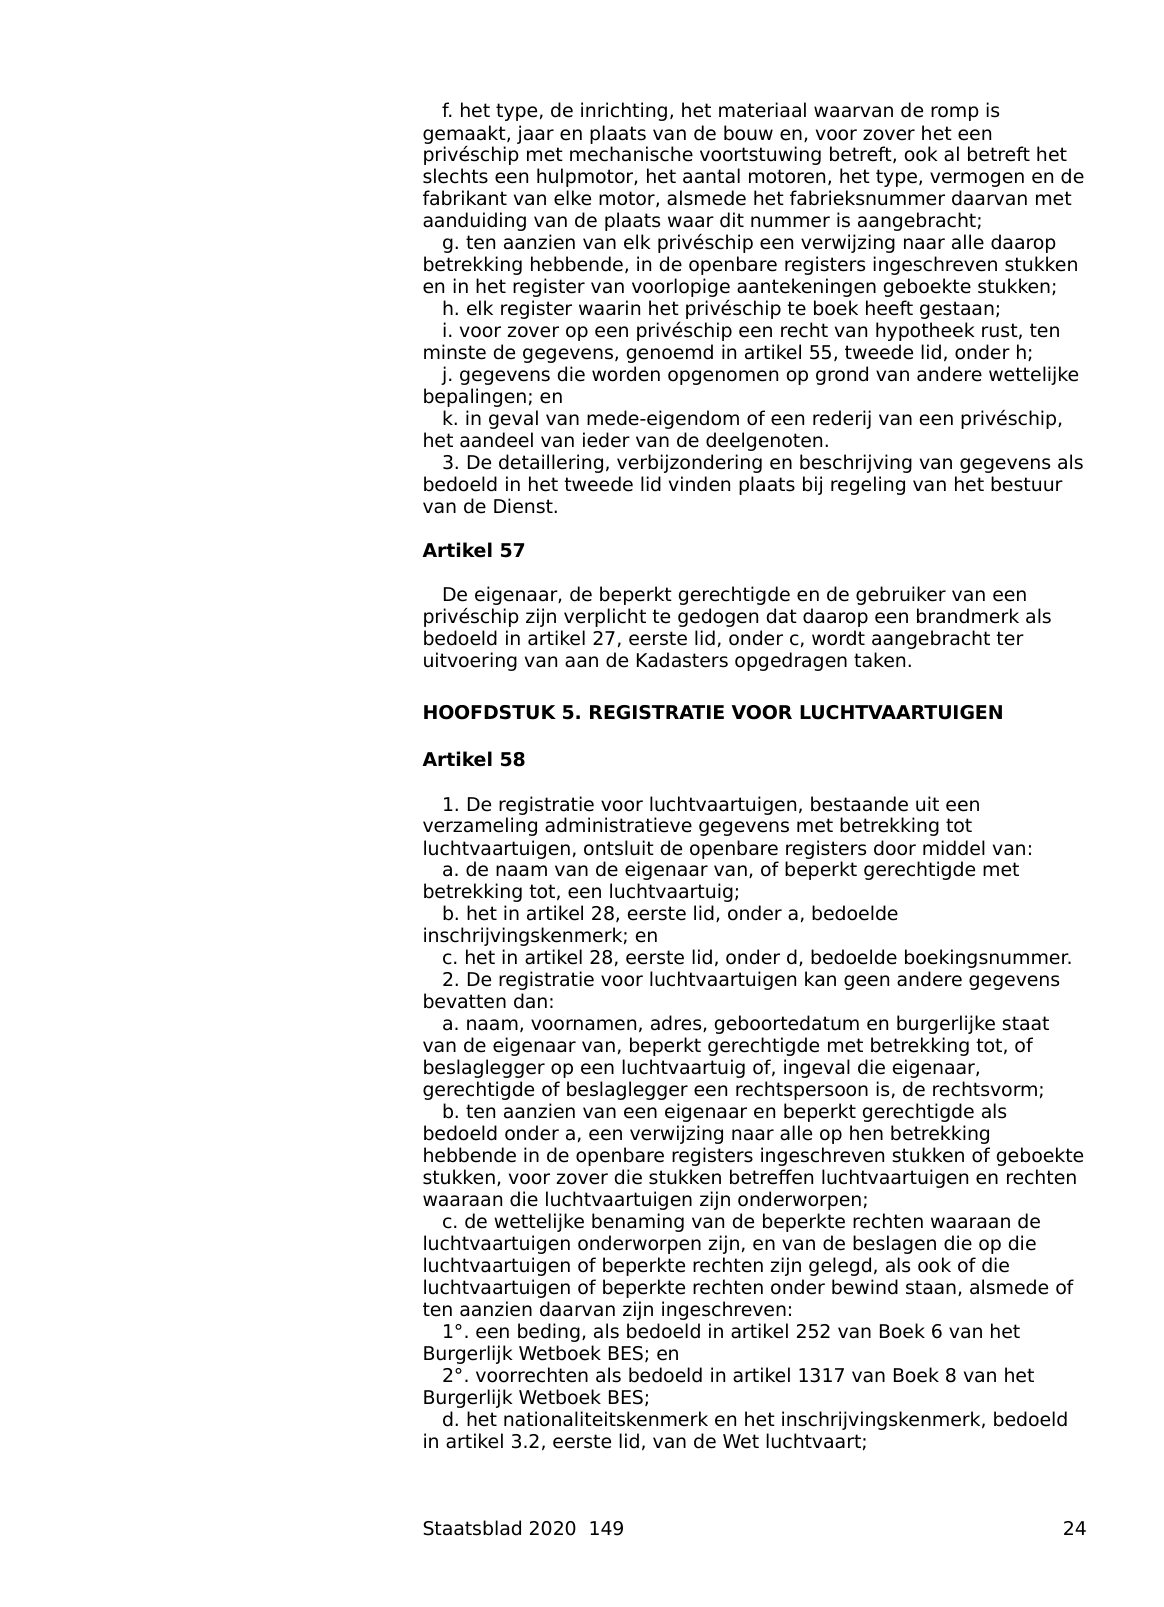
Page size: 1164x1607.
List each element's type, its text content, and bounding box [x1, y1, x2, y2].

text h. elk register waarin het privéschip te boek heeft gestaan; [422, 298, 1087, 320]
text 1°. een beding, als bedoeld in artikel 252 van Boek 6 van het Burgerlijk Wetboek BES; en [422, 1321, 1087, 1365]
text a. de naam van de eigenaar van, of beperkt gerechtigde met betrekking tot, een luchtvaartuig; [422, 859, 1087, 903]
text j. gegevens die worden opgenomen op grond van andere wettelijke bepalingen; en [422, 364, 1087, 408]
text c. het in artikel 28, eerste lid, onder d, bedoelde boekingsnummer. [422, 947, 1087, 969]
text 1. De registratie voor luchtvaartuigen, bestaande uit een verzameling administratieve gegevens met betrekking tot luchtvaartuigen, ontsluit de openbare registers door middel van: [422, 793, 1087, 859]
text b. het in artikel 28, eerste lid, onder a, bedoelde inschrijvingskenmerk; en [422, 903, 1087, 947]
text 2. De registratie voor luchtvaartuigen kan geen andere gegevens bevatten dan: [422, 969, 1087, 1013]
text b. ten aanzien van een eigenaar en beperkt gerechtigde als bedoeld onder a, een verwijzing naar alle op hen betrekking hebbende in de openbare registers ingeschreven stukken of geboekte stukken, voor zover die stukken betreffen luchtvaartuigen en rechten waaraan die luchtvaartuigen zijn onderworpen; [422, 1101, 1087, 1211]
text 3. De detaillering, verbijzondering en beschrijving van gegevens als bedoeld in het tweede lid vinden plaats bij regeling van het bestuur van de Dienst. [422, 452, 1087, 518]
text g. ten aanzien van elk privéschip een verwijzing naar alle daarop betrekking hebbende, in de openbare registers ingeschreven stukken en in het register van voorlopige aantekeningen geboekte stukken; [422, 232, 1087, 298]
subtitle HOOFDSTUK 5. REGISTRATIE VOOR LUCHTVAARTUIGEN [422, 702, 1087, 724]
subtitle Artikel 58 [422, 749, 1087, 771]
text 2°. voorrechten als bedoeld in artikel 1317 van Boek 8 van het Burgerlijk Wetboek BES; [422, 1365, 1087, 1409]
text i. voor zover op een privéschip een recht van hypotheek rust, ten minste de gegevens, genoemd in artikel 55, tweede lid, onder h; [422, 320, 1087, 364]
text f. het type, de inrichting, het materiaal waarvan de romp is gemaakt, jaar en plaats van de bouw en, voor zover het een privéschip met mechanische voortstuwing betreft, ook al betreft het slechts een hulpmotor, het aantal motoren, het type, vermogen en de fabrikant van elke motor, alsmede het fabrieksnummer daarvan met aanduiding van de plaats waar dit nummer is aangebracht; [422, 100, 1087, 232]
text d. het nationaliteitskenmerk en het inschrijvingskenmerk, bedoeld in artikel 3.2, eerste lid, van de Wet luchtvaart; [422, 1409, 1087, 1453]
text De eigenaar, de beperkt gerechtigde en de gebruiker van een privéschip zijn verplicht te gedogen dat daarop een brandmerk als bedoeld in artikel 27, eerste lid, onder c, wordt aangebracht ter uitvoering van aan de Kadasters opgedragen taken. [422, 584, 1087, 672]
text c. de wettelijke benaming van de beperkte rechten waaraan de luchtvaartuigen onderworpen zijn, en van de beslagen die op die luchtvaartuigen of beperkte rechten zijn gelegd, als ook of die luchtvaartuigen of beperkte rechten onder bewind staan, alsmede of ten aanzien daarvan zijn ingeschreven: [422, 1211, 1087, 1321]
subtitle Artikel 57 [422, 540, 1087, 562]
text k. in geval van mede-eigendom of een rederij van een privéschip, het aandeel van ieder van de deelgenoten. [422, 408, 1087, 452]
text a. naam, voornamen, adres, geboortedatum en burgerlijke staat van de eigenaar van, beperkt gerechtigde met betrekking tot, of beslaglegger op een luchtvaartuig of, ingeval die eigenaar, gerechtigde of beslaglegger een rechtspersoon is, de rechtsvorm; [422, 1013, 1087, 1101]
